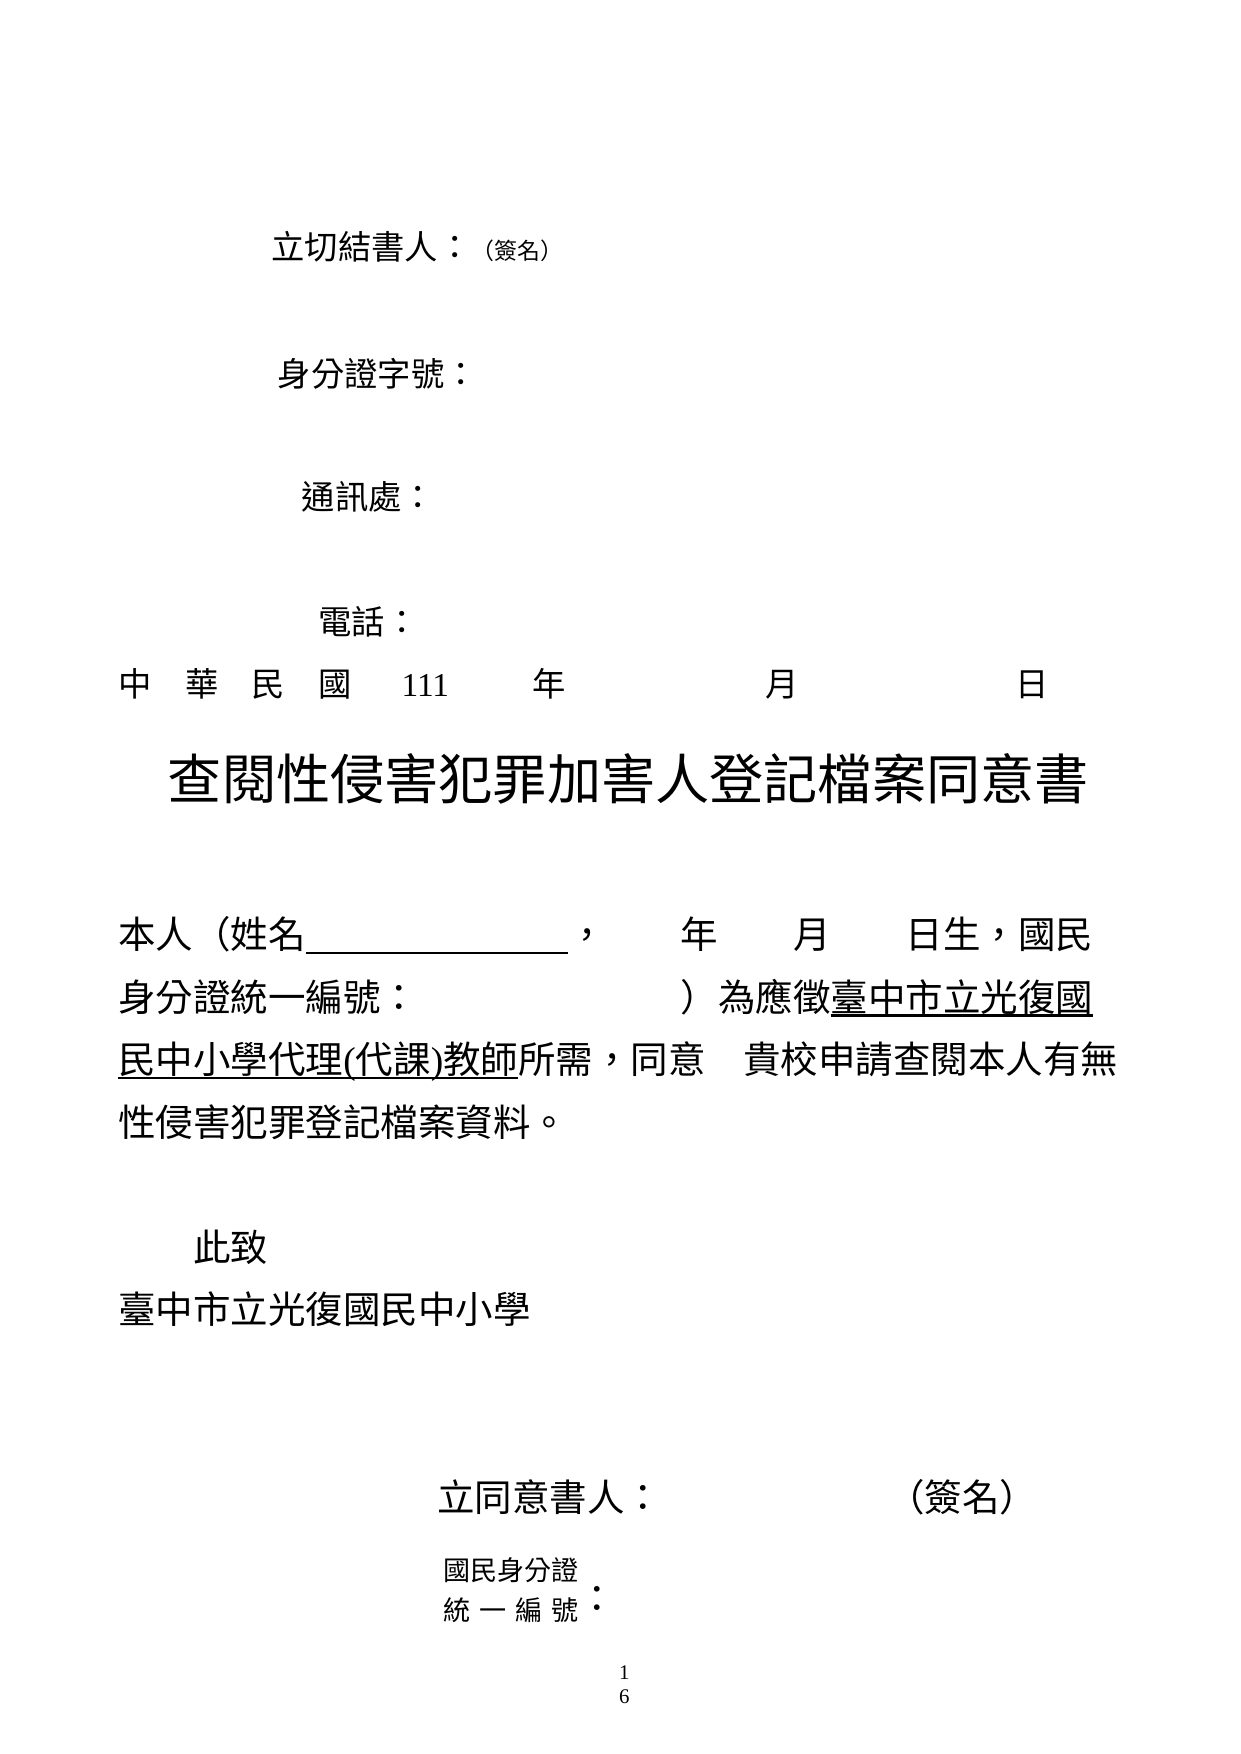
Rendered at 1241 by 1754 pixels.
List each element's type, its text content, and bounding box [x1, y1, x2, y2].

text 中 華 民 國 111 年 月 日 [118, 641, 1122, 703]
text 通訊處： [118, 453, 1122, 516]
text 立切結書人：（簽名） [118, 203, 1122, 266]
text 查閱性侵害犯罪加害人登記檔案同意書 [118, 703, 1138, 828]
text 國民身分證統一編號： [118, 1516, 1122, 1641]
text 立同意書人： （簽名） [118, 1453, 1122, 1516]
text 臺中市立光復國民中小學 [118, 1266, 1122, 1328]
text 身分證字號： [118, 328, 1122, 391]
text 本人（姓名 ， 年 月 日生，國民身分證統一編號： ）為應徵臺中市立光復國民中小學代理(代課)教師所需，同意 貴校申請查閱本人有無性侵害犯罪登記檔案資料。 [118, 891, 1122, 1141]
text 此致 [118, 1203, 1122, 1266]
text 電話： [118, 578, 1122, 641]
